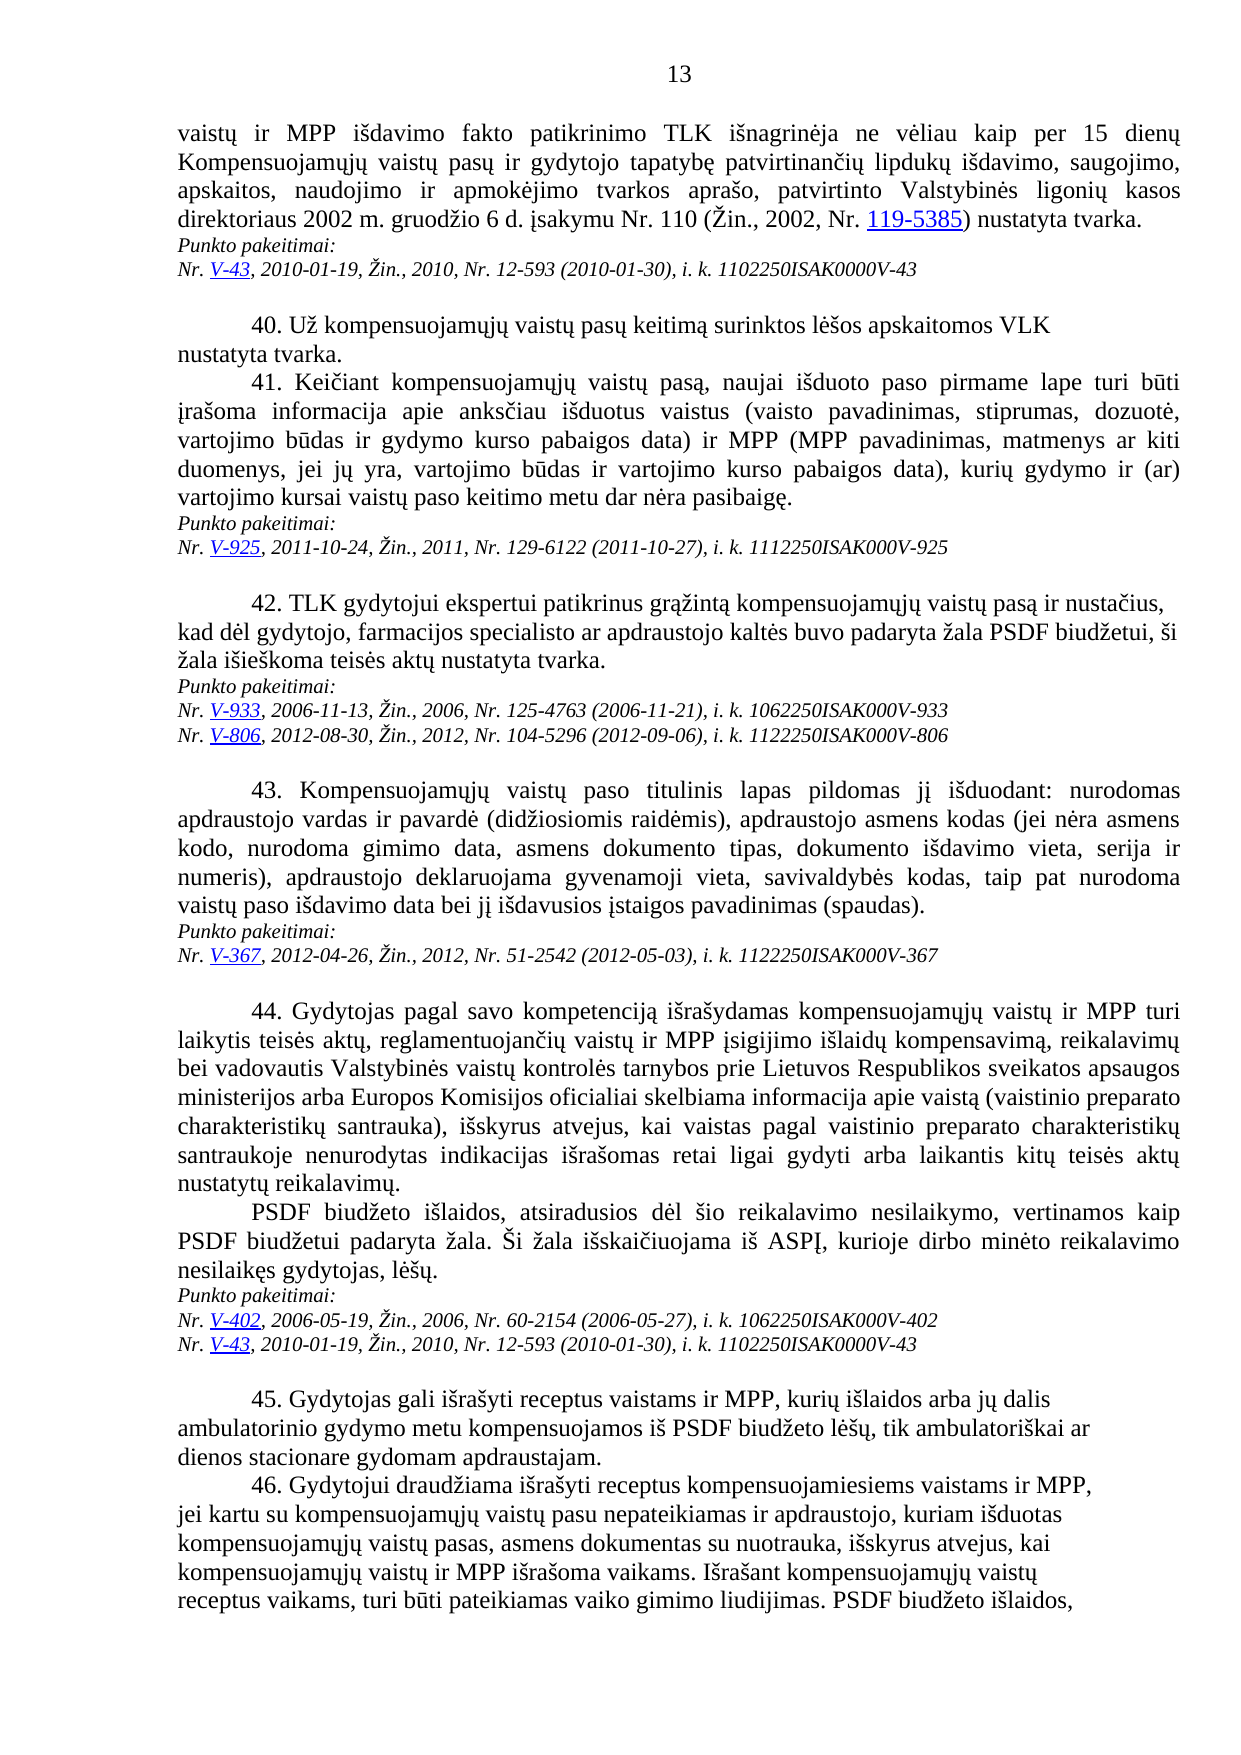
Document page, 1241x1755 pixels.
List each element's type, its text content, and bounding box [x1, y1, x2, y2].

text Nr. V-933, 2006-11-13, Žin., 2006, Nr. 125-4763 (2006-11-21), i. k. 1062250ISAK000V-933 [177, 698, 1181, 722]
text 45. Gydytojas gali išrašyti receptus vaistams ir MPP, kurių išlaidos arba jų dalis ambulatorinio gydymo metu kompensuojamos iš PSDF biudžeto lėšų, tik ambulatoriškai ar dienos stacionare gydomam apdraustajam. [177, 1384, 1122, 1471]
text vaistų ir MPP išdavimo fakto patikrinimo TLK išnagrinėja ne vėliau kaip per 15 dienų Kompensuojamųjų vaistų pasų ir gydytojo tapatybę patvirtinančių lipdukų išdavimo, saugojimo, apskaitos, naudojimo ir apmokėjimo tvarkos aprašo, patvirtinto Valstybinės ligonių kasos direktoriaus 2002 m. gruodžio 6 d. įsakymu Nr. 110 (Žin., 2002, Nr. 119-5385) nustatyta tvarka. [177, 118, 1181, 233]
text Nr. V-43, 2010-01-19, Žin., 2010, Nr. 12-593 (2010-01-30), i. k. 1102250ISAK0000V-43 [177, 1332, 1181, 1356]
text Nr. V-925, 2011-10-24, Žin., 2011, Nr. 129-6122 (2011-10-27), i. k. 1112250ISAK000V-925 [177, 535, 1181, 559]
text 43. Kompensuojamųjų vaistų paso titulinis lapas pildomas jį išduodant: nurodomas apdraustojo vardas ir pavardė (didžiosiomis raidėmis), apdraustojo asmens kodas (jei nėra asmens kodo, nurodoma gimimo data, asmens dokumento tipas, dokumento išdavimo vieta, serija ir numeris), apdraustojo deklaruojama gyvenamoji vieta, savivaldybės kodas, taip pat nurodoma vaistų paso išdavimo data bei jį išdavusios įstaigos pavadinimas (spaudas). [177, 775, 1181, 919]
text Nr. V-43, 2010-01-19, Žin., 2010, Nr. 12-593 (2010-01-30), i. k. 1102250ISAK0000V-43 [177, 257, 1181, 281]
text Nr. V-402, 2006-05-19, Žin., 2006, Nr. 60-2154 (2006-05-27), i. k. 1062250ISAK000V-402 [177, 1307, 1181, 1332]
text PSDF biudžeto išlaidos, atsiradusios dėl šio reikalavimo nesilaikymo, vertinamos kaip PSDF biudžetui padaryta žala. Ši žala išskaičiuojama iš ASPĮ, kurioje dirbo minėto reikalavimo nesilaikęs gydytojas, lėšų. [177, 1197, 1181, 1283]
text Punkto pakeitimai: [177, 674, 1181, 698]
text 40. Už kompensuojamųjų vaistų pasų keitimą surinktos lėšos apskaitomos VLK nustatyta tvarka. [177, 310, 1122, 367]
text 46. Gydytojui draudžiama išrašyti receptus kompensuojamiesiems vaistams ir MPP, jei kartu su kompensuojamųjų vaistų pasu nepateikiamas ir apdraustojo, kuriam išduotas kompensuojamųjų vaistų pasas, asmens dokumentas su nuotrauka, išskyrus atvejus, kai kompensuojamųjų vaistų ir MPP išrašoma vaikams. Išrašant kompensuojamųjų vaistų receptus vaikams, turi būti pateikiamas vaiko gimimo liudijimas. PSDF biudžeto išlaidos, [177, 1471, 1122, 1614]
text Nr. V-367, 2012-04-26, Žin., 2012, Nr. 51-2542 (2012-05-03), i. k. 1122250ISAK000V-367 [177, 943, 1181, 967]
text 44. Gydytojas pagal savo kompetenciją išrašydamas kompensuojamųjų vaistų ir MPP turi laikytis teisės aktų, reglamentuojančių vaistų ir MPP įsigijimo išlaidų kompensavimą, reikalavimų bei vadovautis Valstybinės vaistų kontrolės tarnybos prie Lietuvos Respublikos sveikatos apsaugos ministerijos arba Europos Komisijos oficialiai skelbiama informacija apie vaistą (vaistinio preparato charakteristikų santrauka), išskyrus atvejus, kai vaistas pagal vaistinio preparato charakteristikų santraukoje nenurodytas indikacijas išrašomas retai ligai gydyti arba laikantis kitų teisės aktų nustatytų reikalavimų. [177, 996, 1181, 1197]
text Punkto pakeitimai: [177, 1283, 1181, 1307]
text Nr. V-806, 2012-08-30, Žin., 2012, Nr. 104-5296 (2012-09-06), i. k. 1122250ISAK000V-806 [177, 722, 1181, 747]
text Punkto pakeitimai: [177, 919, 1181, 943]
text 42. TLK gydytojui ekspertui patikrinus grąžintą kompensuojamųjų vaistų pasą ir nustačius, kad dėl gydytojo, farmacijos specialisto ar apdraustojo kaltės buvo padaryta žala PSDF biudžetui, ši žala išieškoma teisės aktų nustatyta tvarka. [177, 588, 1181, 674]
text Punkto pakeitimai: [177, 233, 1181, 257]
text 41. Keičiant kompensuojamųjų vaistų pasą, naujai išduoto paso pirmame lape turi būti įrašoma informacija apie anksčiau išduotus vaistus (vaisto pavadinimas, stiprumas, dozuotė, vartojimo būdas ir gydymo kurso pabaigos data) ir MPP (MPP pavadinimas, matmenys ar kiti duomenys, jei jų yra, vartojimo būdas ir vartojimo kurso pabaigos data), kurių gydymo ir (ar) vartojimo kursai vaistų paso keitimo metu dar nėra pasibaigę. [177, 367, 1181, 511]
text Punkto pakeitimai: [177, 511, 1181, 535]
